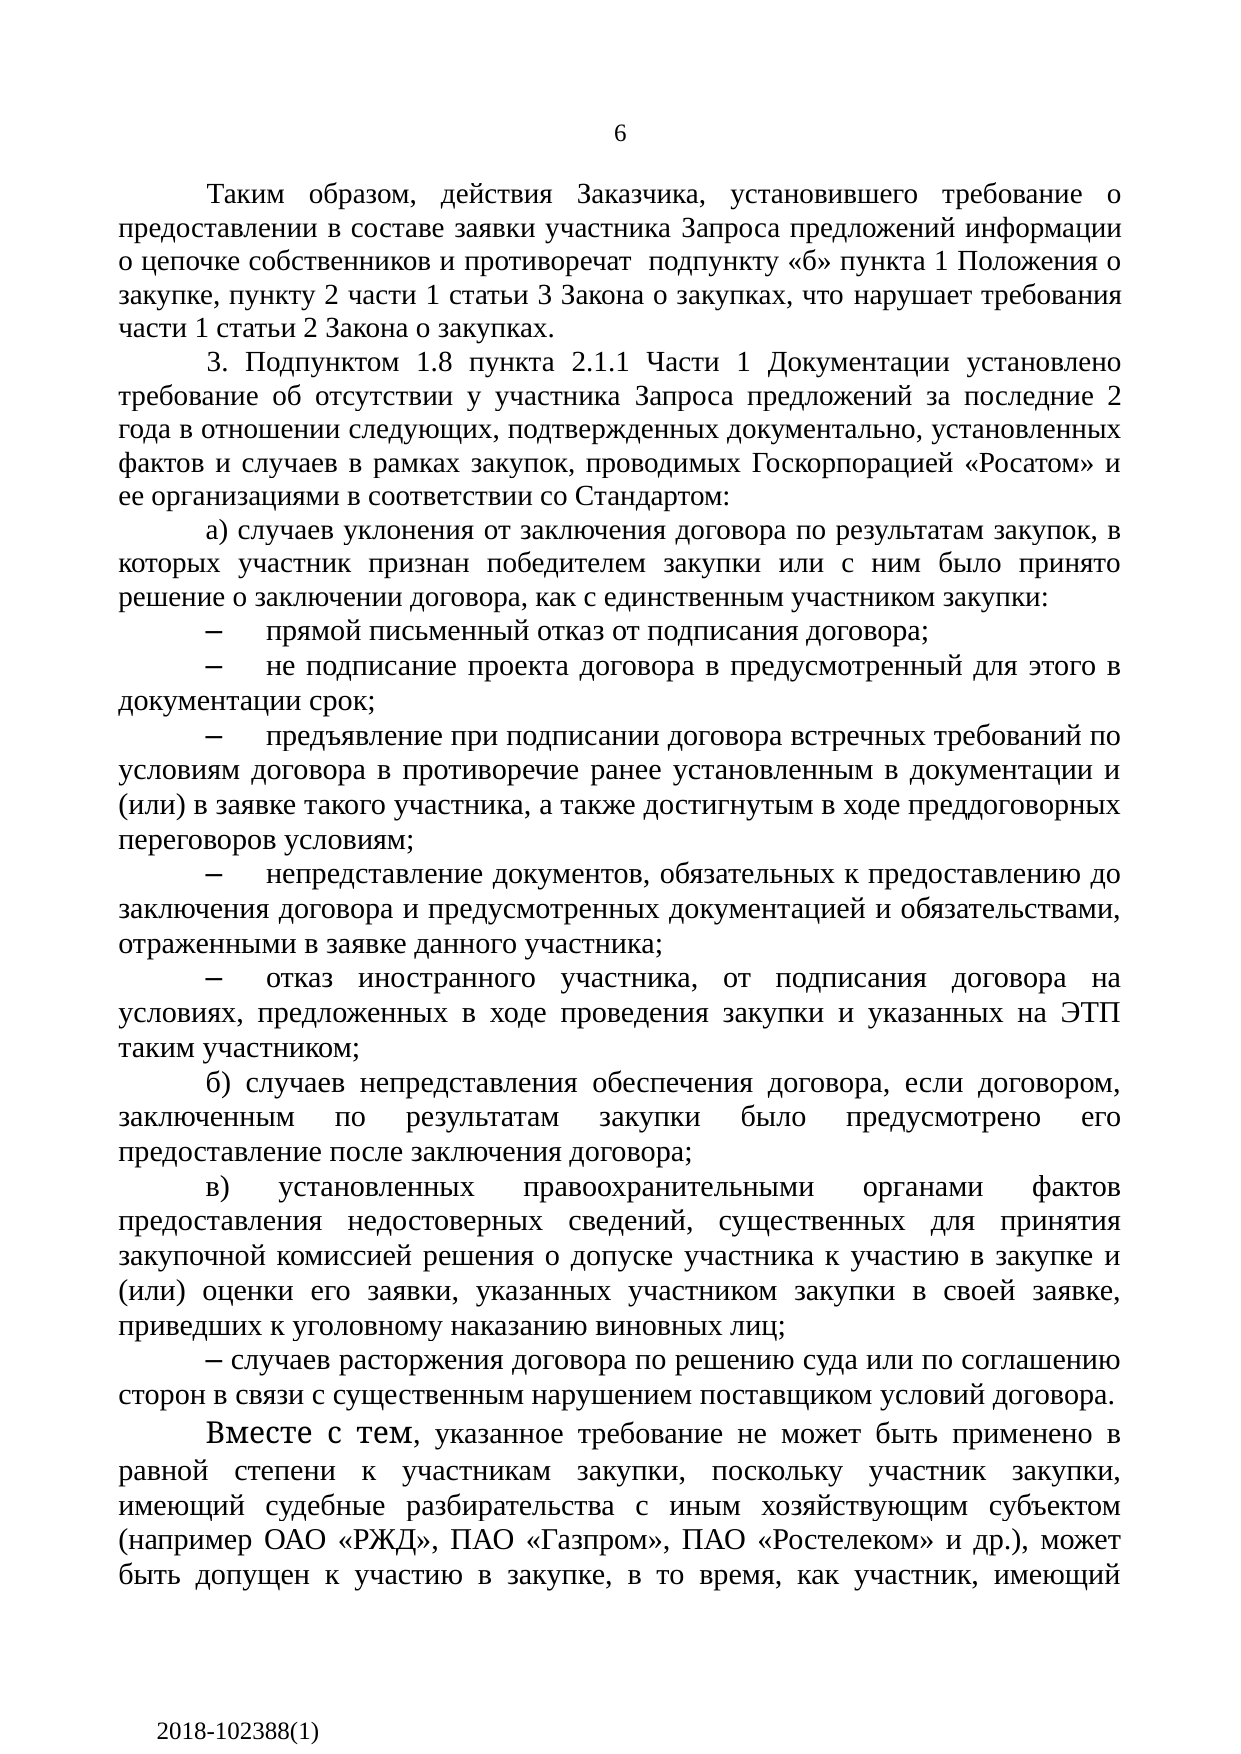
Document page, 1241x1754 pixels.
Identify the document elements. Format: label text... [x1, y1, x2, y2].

text в) установленных правоохранительными органами фактов предоставления недостоверных сведений, существенных для принятия закупочной комиссией решения о допуске участника к участию в закупке и (или) оценки его заявки, указанных участником закупки в своей заявке, приведших к уголовному наказанию виновных лиц; [118, 1168, 1122, 1341]
list не подписание проекта договора в предусмотренный для этого в документации срок; [118, 647, 1122, 717]
text Таким образом, действия Заказчика, установившего требование о предоставлении в составе заявки участника Запроса предложений информации о цепочке собственников и противоречат подпункту «б» пункта 1 Положения о закупке, пункту 2 части 1 статьи 3 Закона о закупках, что нарушает требования части 1 статьи 2 Закона о закупках. [118, 176, 1122, 344]
text б) случаев непредставления обеспечения договора, если договором, заключенным по результатам закупки было предусмотрено его предоставление после заключения договора; [118, 1064, 1122, 1168]
list случаев расторжения договора по решению суда или по соглашению сторон в связи с существенным нарушением поставщиком условий договора. [118, 1341, 1122, 1411]
text Вместе с тем, указанное требование не может быть применено в равной степени к участникам закупки, поскольку участник закупки, имеющий судебные разбирательства с иным хозяйствующим субъектом (например ОАО «РЖД», ПАО «Газпром», ПАО «Ростелеком» и др.), может быть допущен к участию в закупке, в то время, как участник, имеющий [118, 1411, 1122, 1591]
list отказ иностранного участника, от подписания договора на условиях, предложенных в ходе проведения закупки и указанных на ЭТП таким участником; [118, 960, 1122, 1064]
list прямой письменный отказ от подписания договора; [118, 612, 1122, 647]
list предъявление при подписании договора встречных требований по условиям договора в противоречие ранее установленным в документации и (или) в заявке такого участника, а также достигнутым в ходе преддоговорных переговоров условиям; [118, 717, 1122, 856]
list непредставление документов, обязательных к предоставлению до заключения договора и предусмотренных документацией и обязательствами, отраженными в заявке данного участника; [118, 856, 1122, 960]
text 3. Подпунктом 1.8 пункта 2.1.1 Части 1 Документации установлено требование об отсутствии у участника Запроса предложений за последние 2 года в отношении следующих, подтвержденных документально, установленных фактов и случаев в рамках закупок, проводимых Госкорпорацией «Росатом» и ее организациями в соответствии со Стандартом: [118, 344, 1122, 512]
text а) случаев уклонения от заключения договора по результатам закупок, в которых участник признан победителем закупки или с ним было принято решение о заключении договора, как с единственным участником закупки: [118, 512, 1122, 612]
